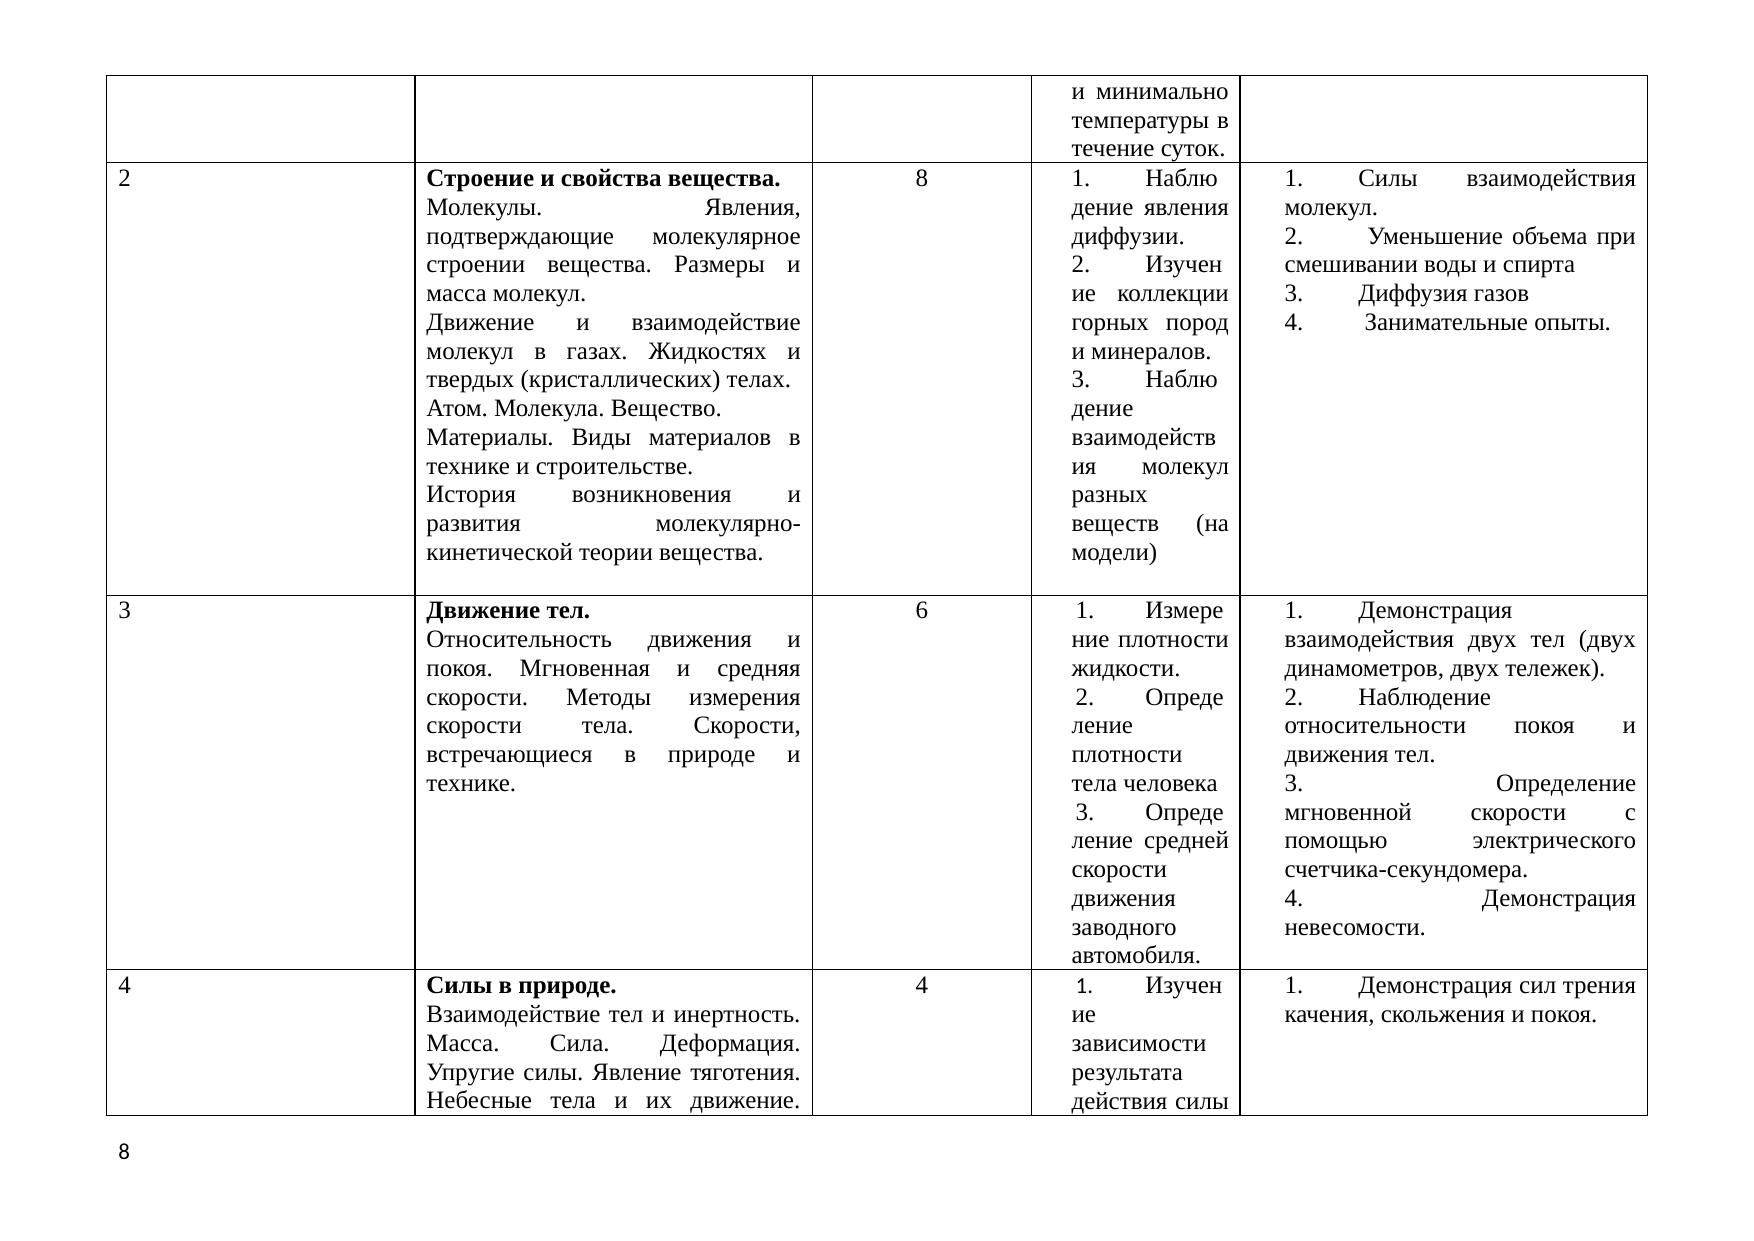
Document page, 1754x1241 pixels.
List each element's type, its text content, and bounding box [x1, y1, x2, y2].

table_cell Движение тел. Относительность движения и покоя. Мгновенная и средняя скорости. Методы измерения скорости тела. Скорости, встречающиеся в природе и технике. [416, 596, 812, 969]
table_cell 3 [107, 596, 414, 969]
table_cell Демонстрация сил трения качения, скольжения и покоя. [1241, 970, 1647, 1114]
table_cell Силы в природе. Взаимодействие тел и инертность. Масса. Сила. Деформация. Упругие силы. Явление тяготения. Небесные тела и их движение. [416, 970, 812, 1114]
table_cell 4 [813, 970, 1031, 1114]
table_cell 4 [107, 970, 414, 1114]
table_cell Наблюдение явления диффузии. Изучение коллекции горных пород и минералов. Наблюдение взаимодействия молекул разных веществ (на модели) [1032, 163, 1239, 594]
table_cell 2 [107, 163, 414, 594]
table_cell Изучение зависимости результата действия силы [1032, 970, 1239, 1114]
table_cell [107, 76, 414, 162]
table_cell [1241, 76, 1647, 162]
table_cell Строение и свойства вещества. Молекулы. Явления, подтверждающие молекулярное строении вещества. Размеры и масса молекул. Движение и взаимодействие молекул в газах. Жидкостях и твердых (кристаллических) телах. Атом. Молекула. Вещество. Материалы. Виды материалов в технике и строительстве. История возникновения и развития молекулярно-кинетической теории вещества. [416, 163, 812, 594]
table_cell Силы взаимодействия молекул. Уменьшение объема при смешивании воды и спирта Диффузия газов Занимательные опыты. [1241, 163, 1647, 594]
table_cell [813, 76, 1031, 162]
table_cell Измерение плотности жидкости. Определение плотности тела человека Определение средней скорости движения заводного автомобиля. [1032, 596, 1239, 969]
table_cell 8 [813, 163, 1031, 594]
table_cell [416, 76, 812, 162]
table_cell 6 [813, 596, 1031, 969]
table_cell и минимально температуры в течение суток. [1032, 76, 1239, 162]
table_cell Демонстрация взаимодействия двух тел (двух динамометров, двух тележек). Наблюдение относительности покоя и движения тел. Определение мгновенной скорости с помощью электрического счетчика-секундомера. Демонстрация невесомости. [1241, 596, 1647, 969]
